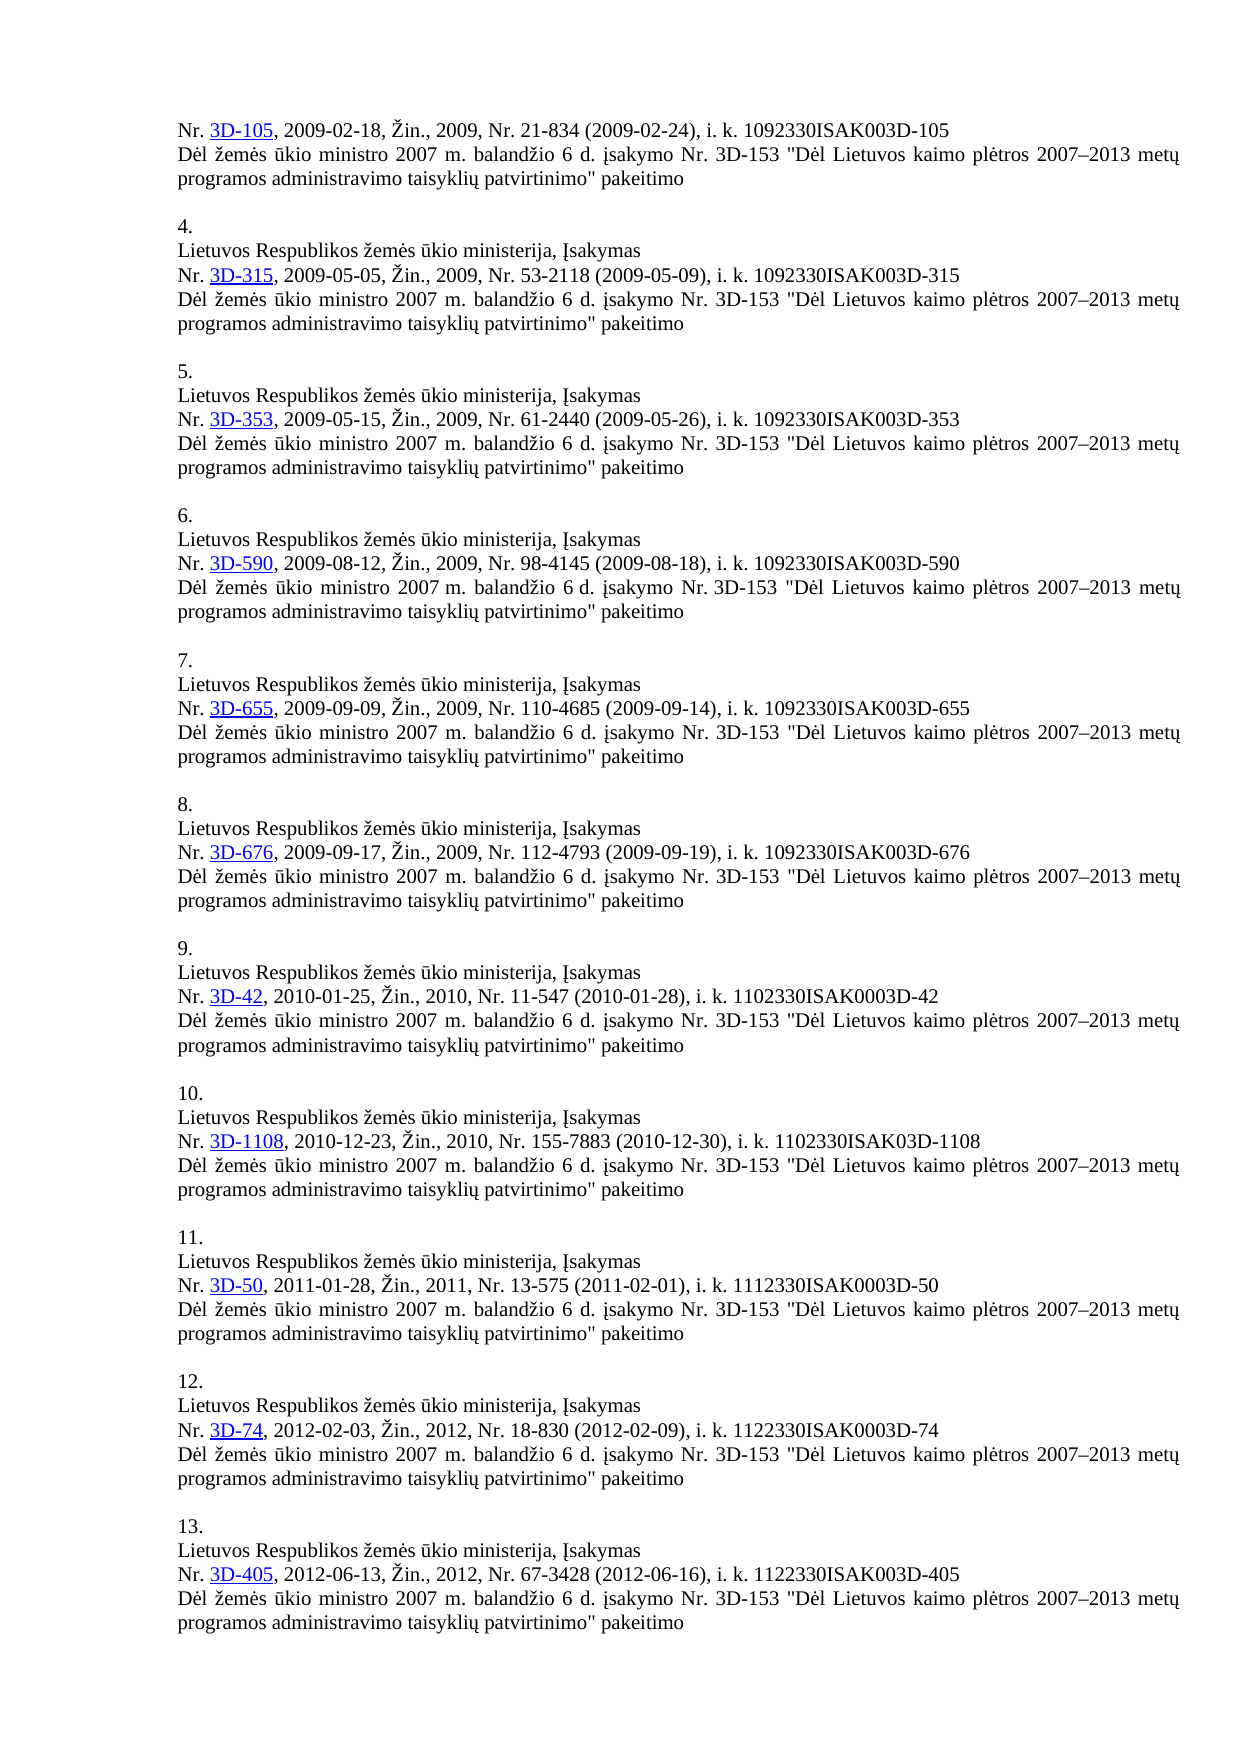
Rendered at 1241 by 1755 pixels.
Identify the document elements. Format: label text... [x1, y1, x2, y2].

text 11. [177, 1225, 1181, 1249]
text Dėl žemės ūkio ministro 2007 m. balandžio 6 d. įsakymo Nr. 3D-153 "Dėl Lietuvos kaimo plėtros 2007–2013 metų programos administravimo taisyklių patvirtinimo" pakeitimo [177, 1008, 1181, 1057]
text Dėl žemės ūkio ministro 2007 m. balandžio 6 d. įsakymo Nr. 3D-153 "Dėl Lietuvos kaimo plėtros 2007–2013 metų programos administravimo taisyklių patvirtinimo" pakeitimo [177, 1297, 1181, 1345]
text Nr. 3D-315, 2009-05-05, Žin., 2009, Nr. 53-2118 (2009-05-09), i. k. 1092330ISAK003D-315 [177, 262, 1181, 287]
text Dėl žemės ūkio ministro 2007 m. balandžio 6 d. įsakymo Nr. 3D-153 "Dėl Lietuvos kaimo plėtros 2007–2013 metų programos administravimo taisyklių patvirtinimo" pakeitimo [177, 1153, 1181, 1201]
text Nr. 3D-42, 2010-01-25, Žin., 2010, Nr. 11-547 (2010-01-28), i. k. 1102330ISAK0003D-42 [177, 984, 1181, 1008]
text Lietuvos Respublikos žemės ūkio ministerija, Įsakymas [177, 383, 1181, 407]
text Lietuvos Respublikos žemės ūkio ministerija, Įsakymas [177, 1393, 1181, 1417]
text Nr. 3D-1108, 2010-12-23, Žin., 2010, Nr. 155-7883 (2010-12-30), i. k. 1102330ISAK03D-1108 [177, 1129, 1181, 1153]
text Nr. 3D-105, 2009-02-18, Žin., 2009, Nr. 21-834 (2009-02-24), i. k. 1092330ISAK003D-105 [177, 118, 1181, 142]
text Dėl žemės ūkio ministro 2007 m. balandžio 6 d. įsakymo Nr. 3D-153 "Dėl Lietuvos kaimo plėtros 2007–2013 metų programos administravimo taisyklių patvirtinimo" pakeitimo [177, 287, 1181, 335]
text 9. [177, 936, 1181, 960]
text Lietuvos Respublikos žemės ūkio ministerija, Įsakymas [177, 960, 1181, 984]
text 7. [177, 647, 1181, 672]
text Lietuvos Respublikos žemės ūkio ministerija, Įsakymas [177, 672, 1181, 696]
text Dėl žemės ūkio ministro 2007 m. balandžio 6 d. įsakymo Nr. 3D-153 "Dėl Lietuvos kaimo plėtros 2007–2013 metų programos administravimo taisyklių patvirtinimo" pakeitimo [177, 720, 1181, 768]
text Dėl žemės ūkio ministro 2007 m. balandžio 6 d. įsakymo Nr. 3D-153 "Dėl Lietuvos kaimo plėtros 2007–2013 metų programos administravimo taisyklių patvirtinimo" pakeitimo [177, 142, 1181, 190]
text Lietuvos Respublikos žemės ūkio ministerija, Įsakymas [177, 238, 1181, 262]
text Nr. 3D-74, 2012-02-03, Žin., 2012, Nr. 18-830 (2012-02-09), i. k. 1122330ISAK0003D-74 [177, 1417, 1181, 1442]
text Nr. 3D-50, 2011-01-28, Žin., 2011, Nr. 13-575 (2011-02-01), i. k. 1112330ISAK0003D-50 [177, 1273, 1181, 1297]
text Nr. 3D-590, 2009-08-12, Žin., 2009, Nr. 98-4145 (2009-08-18), i. k. 1092330ISAK003D-590 [177, 551, 1181, 575]
text Lietuvos Respublikos žemės ūkio ministerija, Įsakymas [177, 527, 1181, 551]
text Nr. 3D-405, 2012-06-13, Žin., 2012, Nr. 67-3428 (2012-06-16), i. k. 1122330ISAK003D-405 [177, 1562, 1181, 1586]
text Dėl žemės ūkio ministro 2007 m. balandžio 6 d. įsakymo Nr. 3D-153 "Dėl Lietuvos kaimo plėtros 2007–2013 metų programos administravimo taisyklių patvirtinimo" pakeitimo [177, 1586, 1181, 1634]
text Nr. 3D-676, 2009-09-17, Žin., 2009, Nr. 112-4793 (2009-09-19), i. k. 1092330ISAK003D-676 [177, 840, 1181, 864]
text 13. [177, 1514, 1181, 1538]
text Dėl žemės ūkio ministro 2007 m. balandžio 6 d. įsakymo Nr. 3D-153 "Dėl Lietuvos kaimo plėtros 2007–2013 metų programos administravimo taisyklių patvirtinimo" pakeitimo [177, 431, 1181, 479]
text Lietuvos Respublikos žemės ūkio ministerija, Įsakymas [177, 1538, 1181, 1562]
text Dėl žemės ūkio ministro 2007 m. balandžio 6 d. įsakymo Nr. 3D-153 "Dėl Lietuvos kaimo plėtros 2007–2013 metų programos administravimo taisyklių patvirtinimo" pakeitimo [177, 575, 1181, 623]
text Nr. 3D-353, 2009-05-15, Žin., 2009, Nr. 61-2440 (2009-05-26), i. k. 1092330ISAK003D-353 [177, 407, 1181, 431]
text 10. [177, 1081, 1181, 1105]
text Dėl žemės ūkio ministro 2007 m. balandžio 6 d. įsakymo Nr. 3D-153 "Dėl Lietuvos kaimo plėtros 2007–2013 metų programos administravimo taisyklių patvirtinimo" pakeitimo [177, 864, 1181, 912]
text 4. [177, 214, 1181, 238]
text 12. [177, 1369, 1181, 1393]
text Nr. 3D-655, 2009-09-09, Žin., 2009, Nr. 110-4685 (2009-09-14), i. k. 1092330ISAK003D-655 [177, 696, 1181, 720]
text Lietuvos Respublikos žemės ūkio ministerija, Įsakymas [177, 816, 1181, 840]
text Lietuvos Respublikos žemės ūkio ministerija, Įsakymas [177, 1105, 1181, 1129]
text Lietuvos Respublikos žemės ūkio ministerija, Įsakymas [177, 1249, 1181, 1273]
text 8. [177, 792, 1181, 816]
text 6. [177, 503, 1181, 527]
text Dėl žemės ūkio ministro 2007 m. balandžio 6 d. įsakymo Nr. 3D-153 "Dėl Lietuvos kaimo plėtros 2007–2013 metų programos administravimo taisyklių patvirtinimo" pakeitimo [177, 1442, 1181, 1490]
text 5. [177, 359, 1181, 383]
